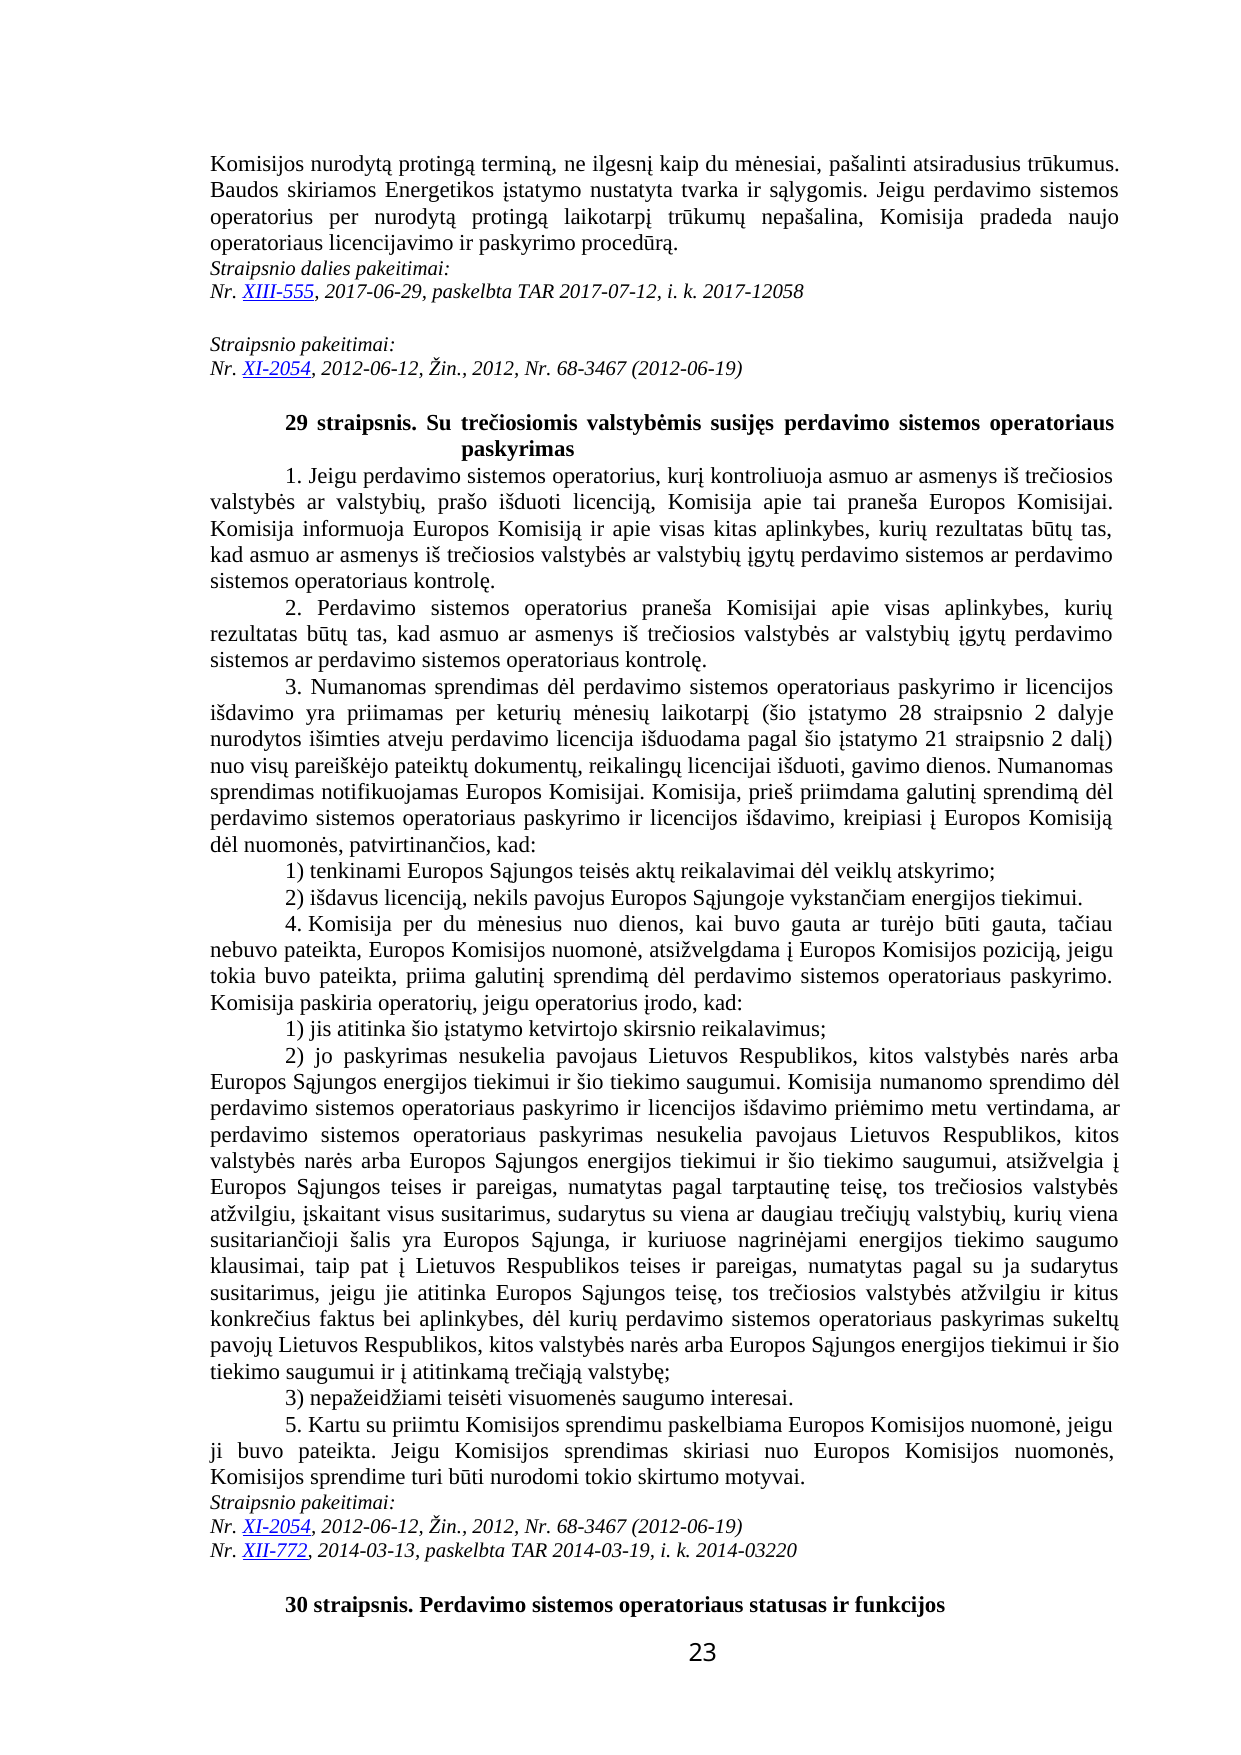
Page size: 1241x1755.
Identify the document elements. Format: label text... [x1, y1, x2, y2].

text Straipsnio pakeitimai: [210, 1490, 1120, 1514]
text 5. Kartu su priimtu Komisijos sprendimu paskelbiama Europos Komisijos nuomonė, jeigu ji buvo pateikta. Jeigu Komisijos sprendimas skiriasi nuo Europos Komisijos nuomonės, Komisijos sprendime turi būti nurodomi tokio skirtumo motyvai. [210, 1411, 1114, 1490]
text Nr. XIII-555, 2017-06-29, paskelbta TAR 2017-07-12, i. k. 2017-12058 [210, 279, 1120, 303]
text 29 straipsnis. Su trečiosiomis valstybėmis susijęs perdavimo sistemos operatoriaus paskyrimas [285, 409, 1114, 462]
text 2) jo paskyrimas nesukelia pavojaus Lietuvos Respublikos, kitos valstybės narės arba Europos Sąjungos energijos tiekimui ir šio tiekimo saugumui. Komisija numanomo sprendimo dėl perdavimo sistemos operatoriaus paskyrimo ir licencijos išdavimo priėmimo metu vertindama, ar perdavimo sistemos operatoriaus paskyrimas nesukelia pavojaus Lietuvos Respublikos, kitos valstybės narės arba Europos Sąjungos energijos tiekimui ir šio tiekimo saugumui, atsižvelgia į Europos Sąjungos teises ir pareigas, numatytas pagal tarptautinę teisę, tos trečiosios valstybės atžvilgiu, įskaitant visus susitarimus, sudarytus su viena ar daugiau trečiųjų valstybių, kurių viena susitariančioji šalis yra Europos Sąjunga, ir kuriuose nagrinėjami energijos tiekimo saugumo klausimai, taip pat į Lietuvos Respublikos teises ir pareigas, numatytas pagal su ja sudarytus susitarimus, jeigu jie atitinka Europos Sąjungos teisę, tos trečiosios valstybės atžvilgiu ir kitus konkrečius faktus bei aplinkybes, dėl kurių perdavimo sistemos operatoriaus paskyrimas sukeltų pavojų Lietuvos Respublikos, kitos valstybės narės arba Europos Sąjungos energijos tiekimui ir šio tiekimo saugumui ir į atitinkamą trečiąją valstybę; [210, 1042, 1120, 1384]
text Nr. XI-2054, 2012-06-12, Žin., 2012, Nr. 68-3467 (2012-06-19) [210, 1514, 1120, 1538]
text 1) jis atitinka šio įstatymo ketvirtojo skirsnio reikalavimus; [210, 1015, 1114, 1042]
text 30 straipsnis. Perdavimo sistemos operatoriaus statusas ir funkcijos [210, 1591, 1114, 1617]
text Straipsnio dalies pakeitimai: [210, 255, 1120, 279]
text 1. Jeigu perdavimo sistemos operatorius, kurį kontroliuoja asmuo ar asmenys iš trečiosios valstybės ar valstybių, prašo išduoti licenciją, Komisija apie tai praneša Europos Komisijai. Komisija informuoja Europos Komisiją ir apie visas kitas aplinkybes, kurių rezultatas būtų tas, kad asmuo ar asmenys iš trečiosios valstybės ar valstybių įgytų perdavimo sistemos ar perdavimo sistemos operatoriaus kontrolę. [210, 462, 1114, 594]
text 2. Perdavimo sistemos operatorius praneša Komisijai apie visas aplinkybes, kurių rezultatas būtų tas, kad asmuo ar asmenys iš trečiosios valstybės ar valstybių įgytų perdavimo sistemos ar perdavimo sistemos operatoriaus kontrolę. [210, 594, 1114, 673]
text Nr. XII-772, 2014-03-13, paskelbta TAR 2014-03-19, i. k. 2014-03220 [210, 1538, 1120, 1562]
text Komisijos nurodytą protingą terminą, ne ilgesnį kaip du mėnesiai, pašalinti atsiradusius trūkumus. Baudos skiriamos Energetikos įstatymo nustatyta tvarka ir sąlygomis. Jeigu perdavimo sistemos operatorius per nurodytą protingą laikotarpį trūkumų nepašalina, Komisija pradeda naujo operatoriaus licencijavimo ir paskyrimo procedūrą. [210, 150, 1120, 255]
text 2) išdavus licenciją, nekils pavojus Europos Sąjungoje vykstančiam energijos tiekimui. [210, 883, 1114, 910]
text 4. Komisija per du mėnesius nuo dienos, kai buvo gauta ar turėjo būti gauta, tačiau nebuvo pateikta, Europos Komisijos nuomonė, atsižvelgdama į Europos Komisijos poziciją, jeigu tokia buvo pateikta, priima galutinį sprendimą dėl perdavimo sistemos operatoriaus paskyrimo. Komisija paskiria operatorių, jeigu operatorius įrodo, kad: [210, 910, 1114, 1015]
text Nr. XI-2054, 2012-06-12, Žin., 2012, Nr. 68-3467 (2012-06-19) [210, 356, 1120, 380]
text Straipsnio pakeitimai: [210, 332, 1120, 356]
text 3. Numanomas sprendimas dėl perdavimo sistemos operatoriaus paskyrimo ir licencijos išdavimo yra priimamas per keturių mėnesių laikotarpį (šio įstatymo 28 straipsnio 2 dalyje nurodytos išimties atveju perdavimo licencija išduodama pagal šio įstatymo 21 straipsnio 2 dalį) nuo visų pareiškėjo pateiktų dokumentų, reikalingų licencijai išduoti, gavimo dienos. Numanomas sprendimas notifikuojamas Europos Komisijai. Komisija, prieš priimdama galutinį sprendimą dėl perdavimo sistemos operatoriaus paskyrimo ir licencijos išdavimo, kreipiasi į Europos Komisiją dėl nuomonės, patvirtinančios, kad: [210, 673, 1114, 857]
text 3) nepažeidžiami teisėti visuomenės saugumo interesai. [210, 1384, 1114, 1411]
text 1) tenkinami Europos Sąjungos teisės aktų reikalavimai dėl veiklų atskyrimo; [210, 857, 1114, 883]
